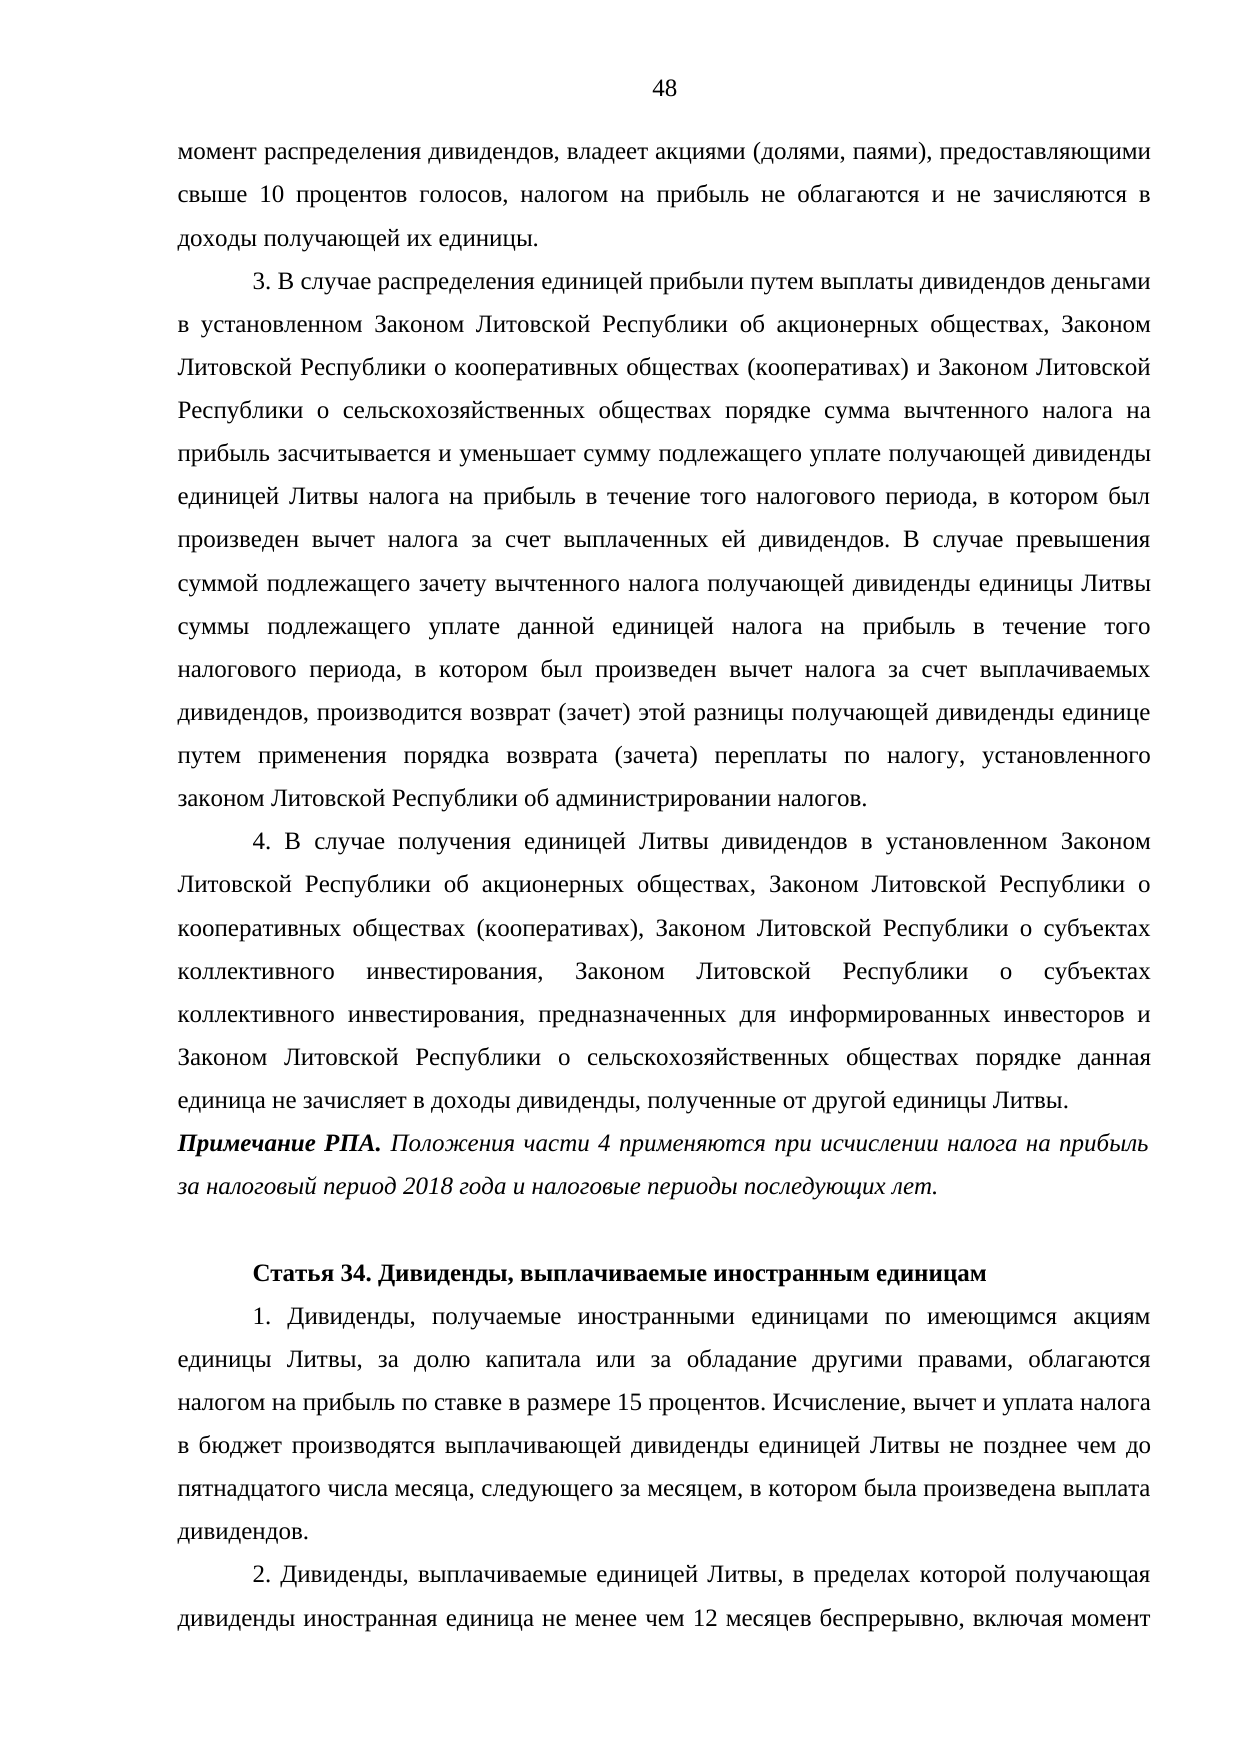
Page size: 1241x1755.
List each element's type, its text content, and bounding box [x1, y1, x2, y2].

text 1. Дивиденды, получаемые иностранными единицами по имеющимся акциям единицы Литвы, за долю капитала или за обладание другими правами, облагаются налогом на прибыль по ставке в размере 15 процентов. Исчисление, вычет и уплата налога в бюджет производятся выплачивающей дивиденды единицей Литвы не позднее чем до пятнадцатого числа месяца, следующего за месяцем, в котором была произведена выплата дивидендов. [177, 1301, 1152, 1545]
text момент распределения дивидендов, владеет акциями (долями, паями), предоставляющими свыше 10 процентов голосов, налогом на прибыль не облагаются и не зачисляются в доходы получающей их единицы. [177, 136, 1152, 251]
text Примечание РПА. Положения части 4 применяются при исчислении налога на прибыль за налоговый период 2018 года и налоговые периоды последующих лет. [177, 1128, 1152, 1200]
text 4. В случае получения единицей Литвы дивидендов в установленном Законом Литовской Республики об акционерных обществах, Законом Литовской Республики о кооперативных обществах (кооперативах), Законом Литовской Республики о субъектах коллективного инвестирования, Законом Литовской Республики о субъектах коллективного инвестирования, предназначенных для информированных инвесторов и Законом Литовской Республики о сельскохозяйственных обществах порядке данная единица не зачисляет в доходы дивиденды, полученные от другой единицы Литвы. [177, 826, 1152, 1114]
text 3. В случае распределения единицей прибыли путем выплаты дивидендов деньгами в установленном Законом Литовской Республики об акционерных обществах, Законом Литовской Республики о кооперативных обществах (кооперативах) и Законом Литовской Республики о сельскохозяйственных обществах порядке сумма вычтенного налога на прибыль засчитывается и уменьшает сумму подлежащего уплате получающей дивиденды единицей Литвы налога на прибыль в течение того налогового периода, в котором был произведен вычет налога за счет выплаченных ей дивидендов. В случае превышения суммой подлежащего зачету вычтенного налога получающей дивиденды единицы Литвы суммы подлежащего уплате данной единицей налога на прибыль в течение того налогового периода, в котором был произведен вычет налога за счет выплачиваемых дивидендов, производится возврат (зачет) этой разницы получающей дивиденды единице путем применения порядка возврата (зачета) переплаты по налогу, установленного законом Литовской Республики об администрировании налогов. [177, 266, 1152, 812]
text Статья 34. Дивиденды, выплачиваемые иностранным единицам [177, 1258, 1152, 1286]
text 2. Дивиденды, выплачиваемые единицей Литвы, в пределах которой получающая дивиденды иностранная единица не менее чем 12 месяцев беспрерывно, включая момент [177, 1559, 1152, 1631]
